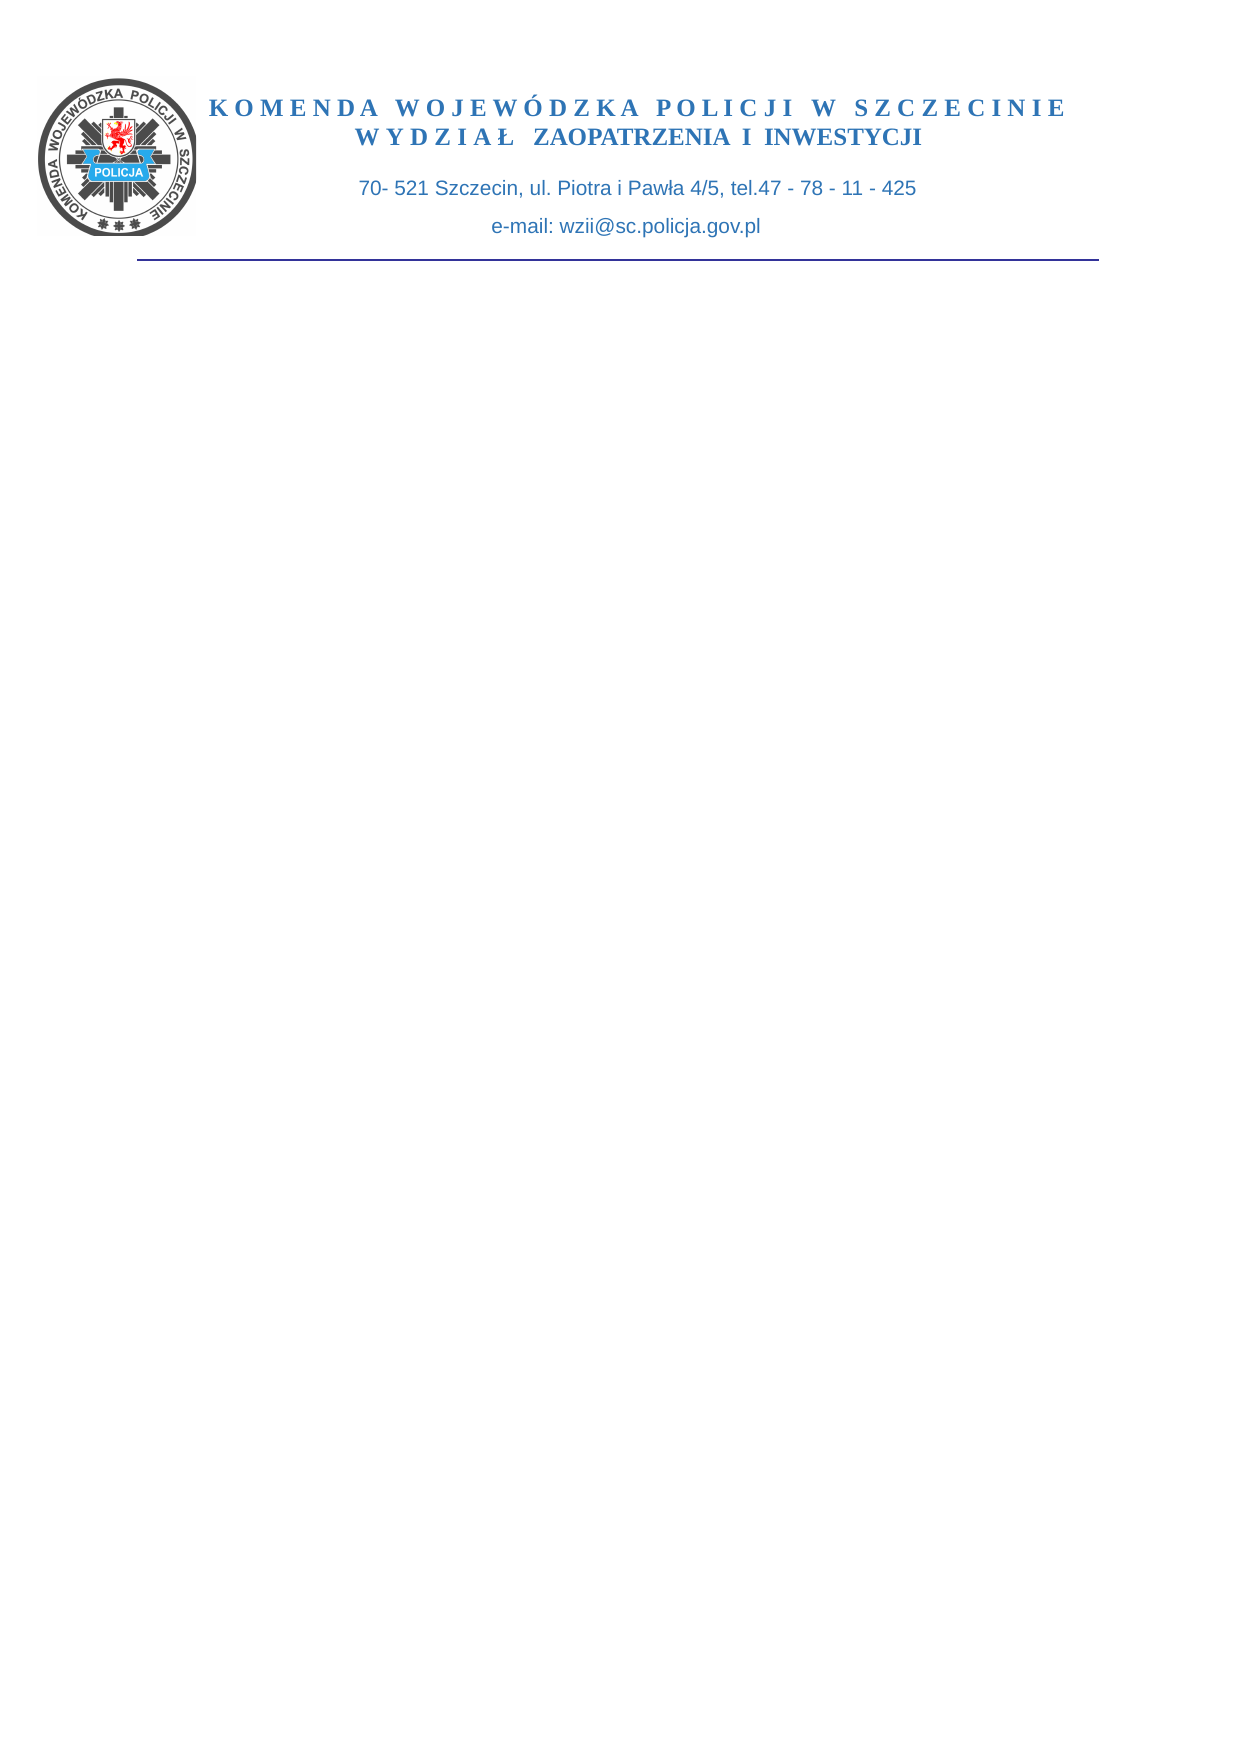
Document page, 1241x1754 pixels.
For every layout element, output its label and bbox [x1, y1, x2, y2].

picture [37, 77, 201, 242]
